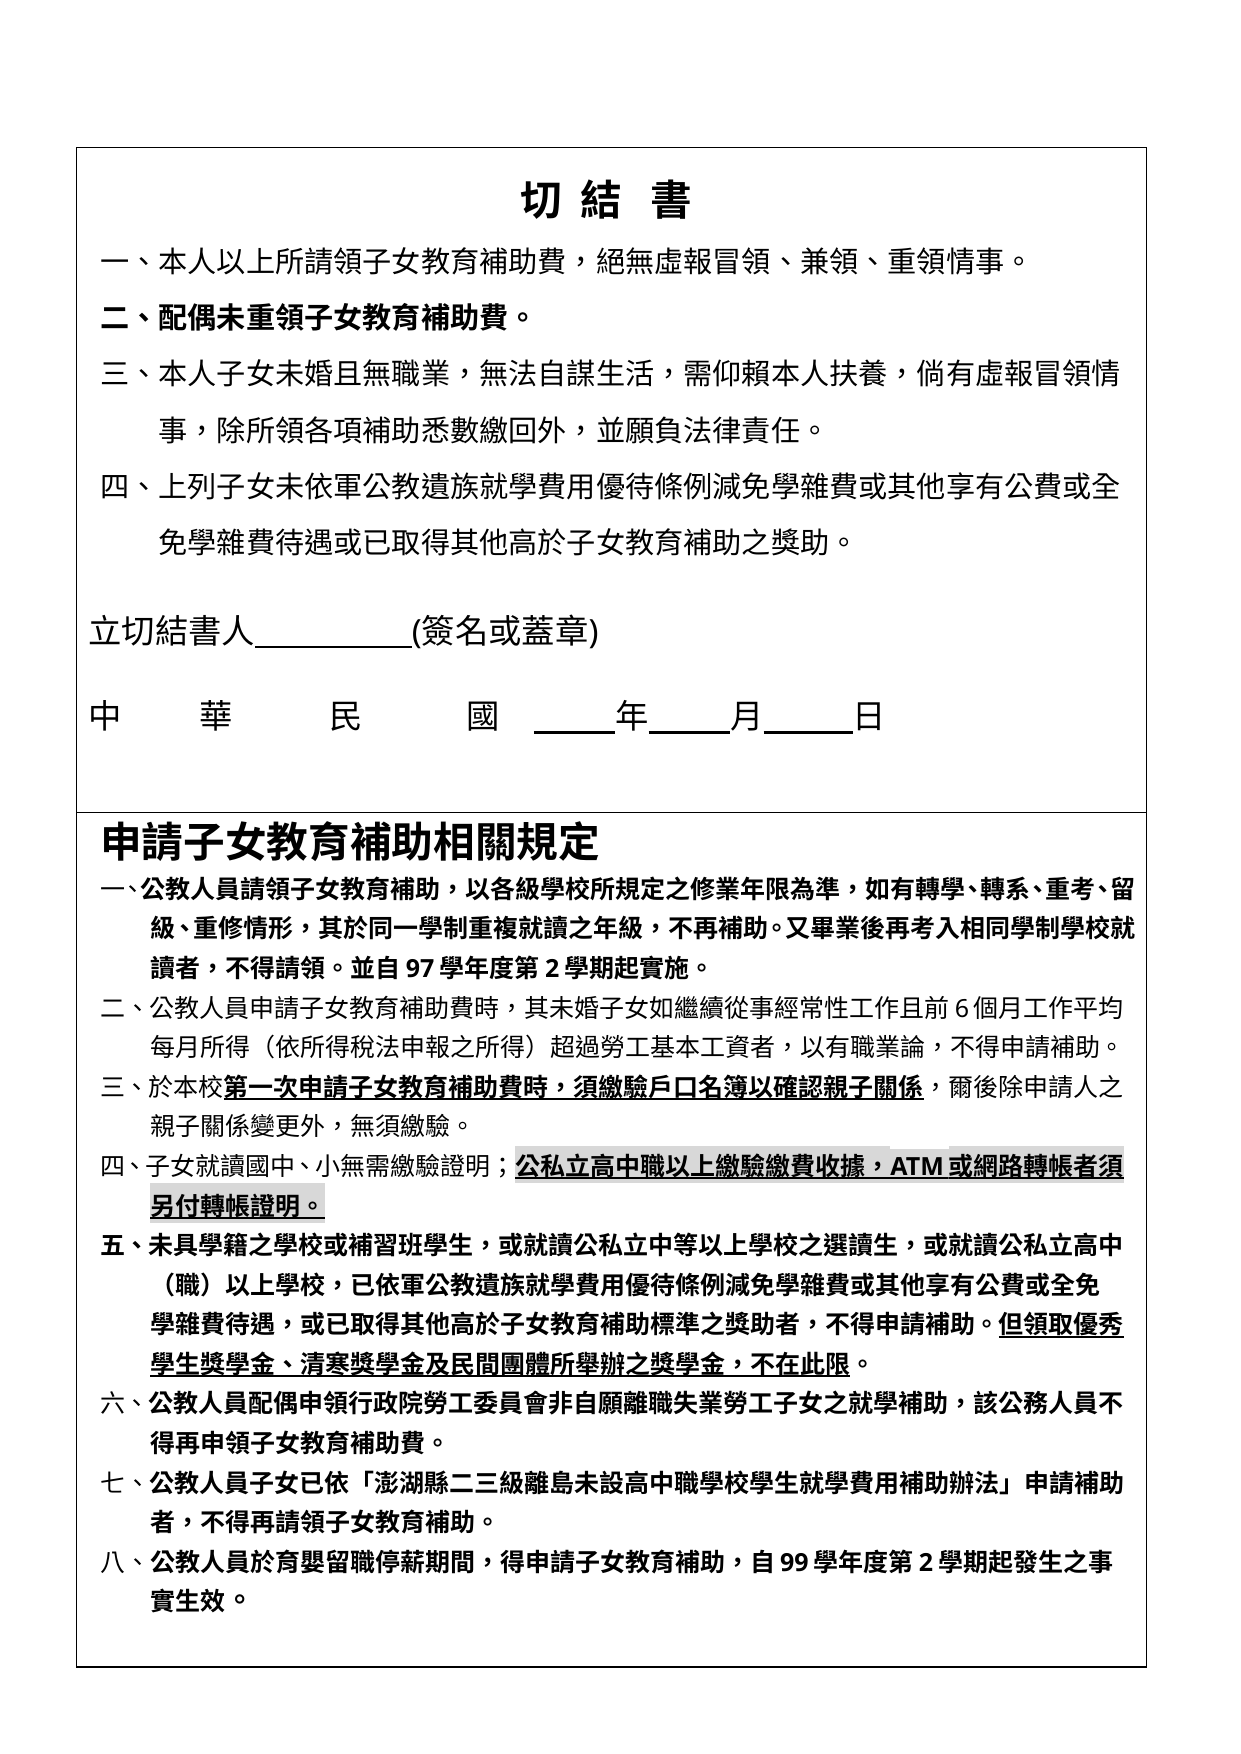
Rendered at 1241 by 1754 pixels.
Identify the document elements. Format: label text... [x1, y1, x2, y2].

table_cell 申請子女教育補助相關規定 一、公教人員請領子女教育補助，以各級學校所規定之修業年限為準，如有轉學、轉系、重考、留級、重修情形，其於同一學制重複就讀之年級，不再補助。又畢業後再考入相同學制學校就讀者，不得請領。並自97學年度第 2學期起實施。 二、公教人員申請子女教育補助費時，其未婚子女如繼續從事經常性工作且前6個月工作平均每月所得（依所得稅法申報之所得）超過勞工基本工資者，以有職業論，不得申請補助。 三、於本校第一次申請子女教育補助費時，須繳驗戶口名簿以確認親子關係，爾後除申請人之親子關係變更外，無須繳驗。 四、子女就讀國中、小無需繳驗證明；公私立高中職以上繳驗繳費收據，ATM或網路轉帳者須另付轉帳證明。 五、未具學籍之學校或補習班學生，或就讀公私立中等以上學校之選讀生，或就讀公私立高中（職）以上學校，已依軍公教遺族就學費用優待條例減免學雜費或其他享有公費或全免學雜費待遇，或已取得其他高於子女教育補助標準之獎助者，不得申請補助。但領取優秀學生獎學金、清寒獎學金及民間團體所舉辦之獎學金，不在此限。 六、公教人員配偶申領行政院勞工委員會非自願離職失業勞工子女之就學補助，該公務人員不得再申領子女教育補助費。 七、公教人員子女已依「澎湖縣二三級離島未設高中職學校學生就學費用補助辦法」申請補助者，不得再請領子女教育補助。 八、公教人員於育嬰留職停薪期間，得申請子女教育補助，自99學年度第2學期起發生之事實生效。 [77, 813, 1146, 1666]
table_cell [77, 804, 1146, 812]
table_header 切 結 書 一、本人以上所請領子女教育補助費，絕無虛報冒領、兼領、重領情事。 二、配偶未重領子女教育補助費。 三、本人子女未婚且無職業，無法自謀生活，需仰賴本人扶養，倘有虛報冒領情事，除所領各項補助悉數繳回外，並願負法律責任。 四、上列子女未依軍公教遺族就學費用優待條例減免學雜費或其他享有公費或全免學雜費待遇或已取得其他高於子女教育補助之獎助。 立切結書人 (簽名或蓋章) 中 華 民 國 年 月 日 [77, 148, 1146, 804]
